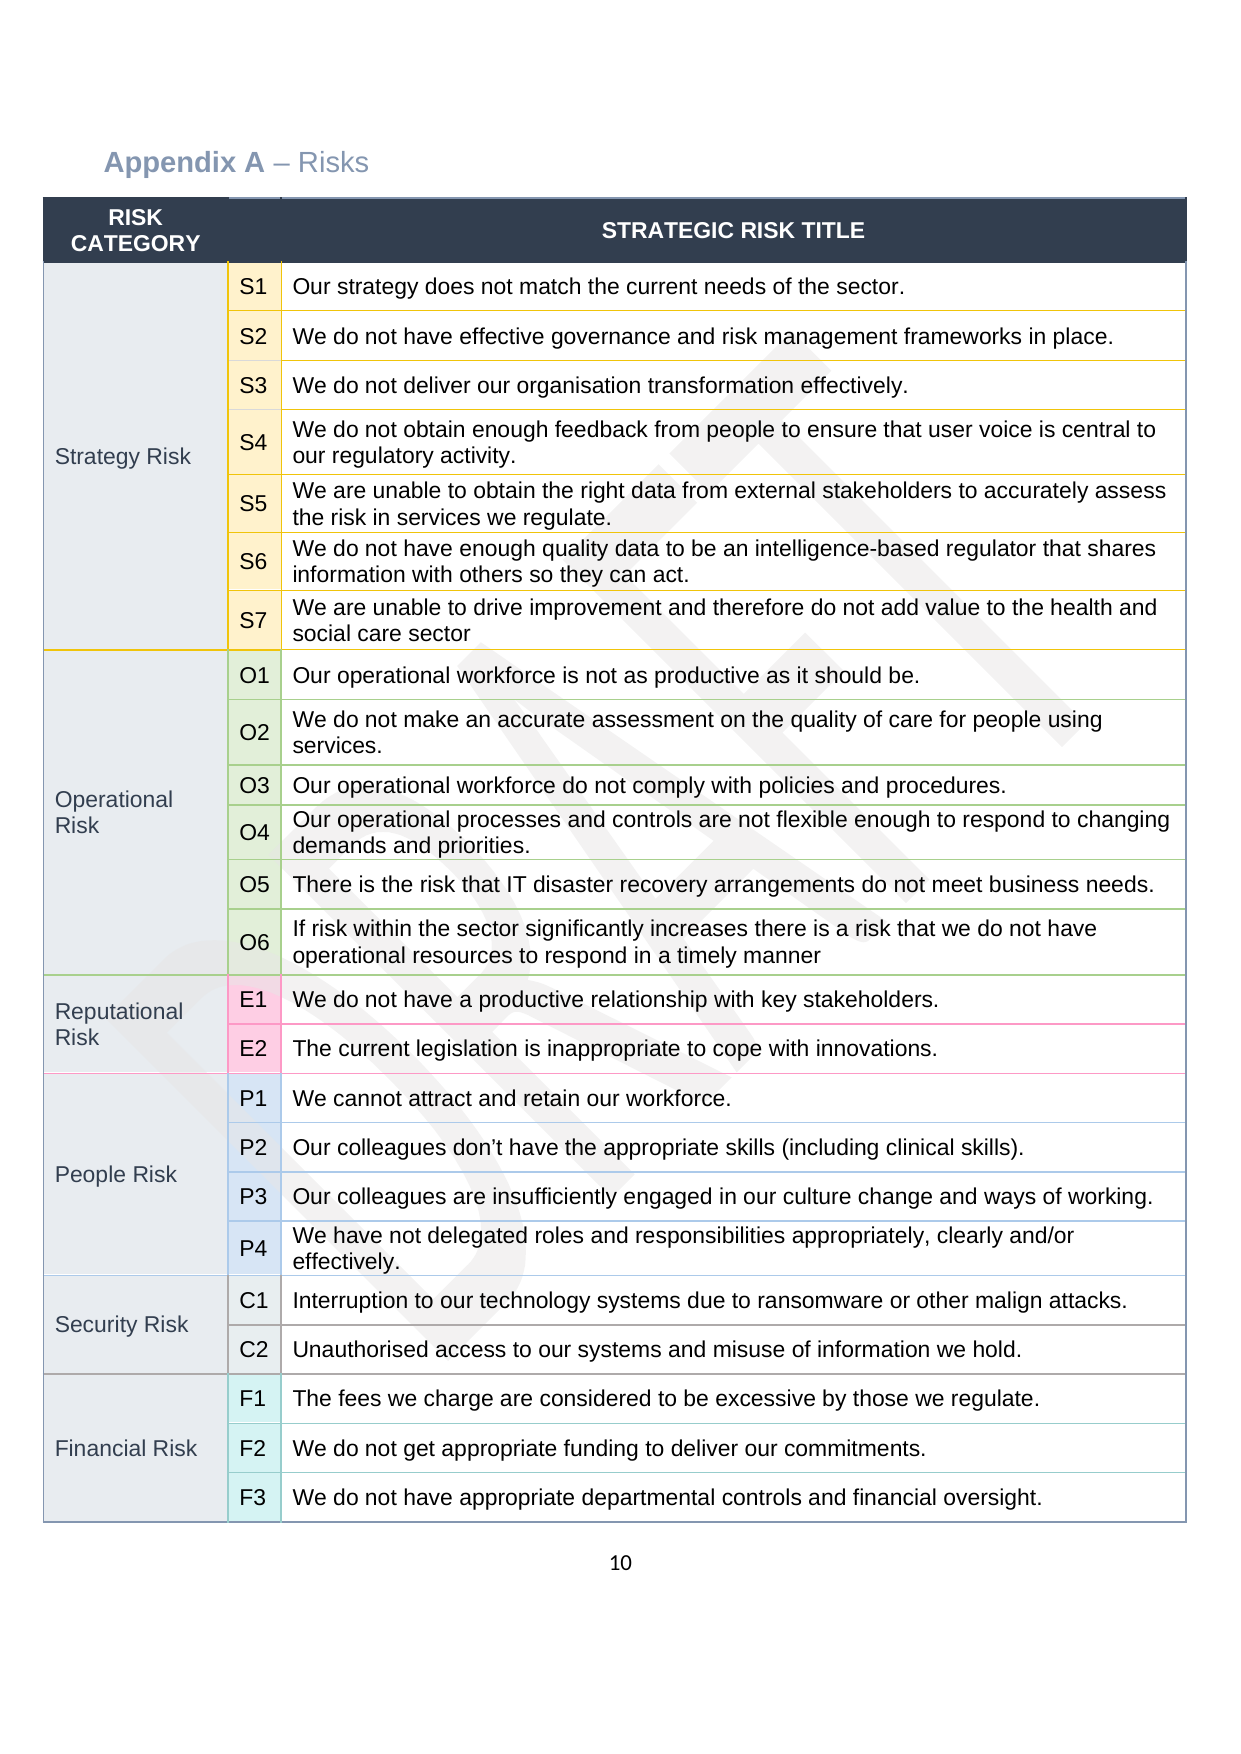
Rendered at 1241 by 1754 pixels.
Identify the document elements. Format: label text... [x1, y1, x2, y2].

table_cell We do not have a productive relationship with key stakeholders. [318, 976, 435, 1023]
table_cell O4 [229, 806, 280, 859]
table_cell Our colleagues don’t have the appropriate skills (including clinical skills). [473, 1123, 583, 1171]
table_cell P1 [229, 1074, 280, 1122]
table_cell Our operational workforce is not as productive as it should be. [494, 650, 700, 699]
table_cell There is the risk that IT disaster recovery arrangements do not meet business needs. [486, 860, 622, 908]
table_cell F3 [229, 1473, 280, 1521]
table_cell There is the risk that IT disaster recovery arrangements do not meet business needs. [630, 860, 693, 897]
table_cell We have not delegated roles and responsibilities appropriately, clearly and/or effectively. [282, 1222, 360, 1274]
table_cell O1 [229, 651, 280, 699]
table_cell Our operational processes and controls are not flexible enough to respond to changing demands and priorities. [340, 833, 436, 859]
table_cell The fees we charge are considered to be excessive by those we regulate. [282, 1375, 1185, 1422]
table_cell We are unable to drive improvement and therefore do not add value to the health and social care sector [282, 591, 650, 649]
table_cell We do not make an accurate assessment on the quality of care for people using services. [518, 703, 603, 764]
table_cell We do not have a productive relationship with key stakeholders. [529, 976, 702, 1023]
table_cell We do not have appropriate departmental controls and financial oversight. [282, 1473, 1185, 1521]
table_cell We are unable to drive improvement and therefore do not add value to the health and social care sector [954, 591, 1185, 649]
table_cell We are unable to drive improvement and therefore do not add value to the health and social care sector [642, 591, 962, 649]
table_cell We do not have enough quality data to be an intelligence-based regulator that shares information with others so they can act. [896, 533, 1185, 589]
table_cell Reputational Risk [168, 986, 227, 1072]
table_cell We do not obtain enough feedback from people to ensure that user voice is central to our regulatory activity. [783, 410, 1185, 474]
table_cell We do not have a productive relationship with key stakeholders. [711, 976, 1185, 1023]
table_header RISK CATEGORY [44, 199, 227, 261]
table_cell S6 [229, 533, 281, 589]
table_cell If risk within the sector significantly increases there is a risk that we do not have operational resources to respond in a timely manner [372, 910, 491, 974]
table_cell If risk within the sector significantly increases there is a risk that we do not have operational resources to respond in a timely manner [282, 910, 386, 974]
table_cell We cannot attract and retain our workforce. [433, 1074, 534, 1122]
table_cell S2 [229, 311, 281, 360]
table_cell Our operational workforce do not comply with policies and procedures. [663, 766, 805, 804]
table_cell We do not get appropriate funding to deliver our commitments. [282, 1424, 1185, 1472]
table_cell Our colleagues don’t have the appropriate skills (including clinical skills). [585, 1123, 1185, 1171]
table_cell If risk within the sector significantly increases there is a risk that we do not have operational resources to respond in a timely manner [685, 910, 1185, 974]
table_cell S7 [229, 591, 281, 649]
table_cell We are unable to obtain the right data from external stakeholders to accurately assess the risk in services we regulate. [669, 475, 845, 532]
table_cell We do not make an accurate assessment on the quality of care for people using services. [784, 700, 1185, 764]
table_cell We have not delegated roles and responsibilities appropriately, clearly and/or effectively. [358, 1222, 481, 1274]
table_cell Our operational processes and controls are not flexible enough to respond to changing demands and priorities. [857, 806, 1185, 859]
table_cell There is the risk that IT disaster recovery arrangements do not meet business needs. [799, 860, 1185, 908]
table_cell We are unable to obtain the right data from external stakeholders to accurately assess the risk in services we regulate. [838, 475, 1185, 532]
table_cell Our operational workforce do not comply with policies and procedures. [563, 766, 659, 804]
table_cell Our colleagues are insufficiently engaged in our culture change and ways of working. [309, 1173, 480, 1220]
table_cell If risk within the sector significantly increases there is a risk that we do not have operational resources to respond in a timely manner [519, 910, 668, 974]
table_cell People Risk [44, 1074, 227, 1274]
table_cell E1 [229, 986, 280, 1023]
table_cell S1 [229, 263, 281, 310]
table_cell S5 [229, 475, 281, 532]
table_header STRATEGIC RISK TITLE [282, 199, 1185, 261]
table_header [229, 199, 280, 261]
table_cell We are unable to obtain the right data from external stakeholders to accurately assess the risk in services we regulate. [282, 475, 646, 532]
table_cell Our operational workforce is not as productive as it should be. [1013, 650, 1185, 699]
table_cell Our operational workforce do not comply with policies and procedures. [817, 766, 1185, 804]
table_cell Operational Risk [44, 651, 227, 974]
table_cell Our colleagues are insufficiently engaged in our culture change and ways of working. [504, 1173, 1185, 1220]
table_cell The current legislation is inappropriate to cope with innovations. [383, 1025, 484, 1072]
table_cell C1 [229, 1276, 280, 1324]
table_cell Our operational processes and controls are not flexible enough to respond to changing demands and priorities. [425, 806, 589, 859]
table_cell Our operational workforce is not as productive as it should be. [282, 650, 479, 699]
table_cell We do not make an accurate assessment on the quality of care for people using services. [282, 700, 523, 764]
table_cell Interruption to our technology systems due to ransomware or other malign attacks. [487, 1276, 1185, 1324]
table_cell The current legislation is inappropriate to cope with innovations. [494, 1025, 638, 1072]
table_cell P4 [229, 1222, 280, 1274]
text Appendix A – Risks [103, 145, 1137, 178]
table_cell Financial Risk [44, 1375, 227, 1521]
table_cell Security Risk [44, 1276, 227, 1373]
table_cell E2 [229, 1025, 280, 1072]
table_cell Our operational workforce do not comply with policies and procedures. [282, 766, 551, 804]
table_cell Our strategy does not match the current needs of the sector. [282, 263, 1185, 310]
table_cell S4 [229, 410, 281, 474]
table_cell P2 [229, 1143, 257, 1171]
table_cell We do not have enough quality data to be an intelligence-based regulator that shares information with others so they can act. [630, 533, 902, 589]
table_cell F2 [229, 1424, 280, 1472]
table_cell There is the risk that IT disaster recovery arrangements do not meet business needs. [716, 870, 807, 908]
table_cell We do not deliver our organisation transformation effectively. [282, 361, 760, 409]
table_cell We cannot attract and retain our workforce. [282, 1074, 427, 1122]
table_cell Our operational processes and controls are not flexible enough to respond to changing demands and priorities. [721, 806, 860, 859]
table_cell The current legislation is inappropriate to cope with innovations. [629, 1025, 735, 1072]
table_cell P3 [229, 1173, 280, 1220]
table_cell C2 [229, 1326, 280, 1373]
table_cell Interruption to our technology systems due to ransomware or other malign attacks. [282, 1276, 410, 1324]
table_cell We do not make an accurate assessment on the quality of care for people using services. [567, 700, 765, 764]
table_cell We do not deliver our organisation transformation effectively. [795, 361, 1185, 409]
table_cell P2 [259, 1123, 280, 1144]
table_cell We have not delegated roles and responsibilities appropriately, clearly and/or effectively. [523, 1222, 1185, 1274]
table_cell Reputational Risk [44, 976, 158, 1072]
table_cell S3 [229, 361, 281, 409]
table_cell The current legislation is inappropriate to cope with innovations. [282, 1025, 380, 1072]
table_cell Strategy Risk [44, 263, 227, 649]
table_cell We do not have effective governance and risk management frameworks in place. [282, 311, 1185, 360]
table_cell Our operational workforce is not as productive as it should be. [818, 650, 1012, 699]
table_cell O5 [229, 860, 280, 908]
table_cell Unauthorised access to our systems and misuse of information we hold. [282, 1326, 1185, 1373]
table_cell Our operational processes and controls are not flexible enough to respond to changing demands and priorities. [591, 806, 712, 859]
table_cell O2 [229, 700, 280, 764]
table_cell We do not have enough quality data to be an intelligence-based regulator that shares information with others so they can act. [282, 533, 590, 589]
table_cell F1 [229, 1375, 280, 1422]
table_cell Our operational workforce is not as productive as it should be. [701, 650, 786, 693]
table_cell O3 [229, 766, 280, 804]
table_cell We do not obtain enough feedback from people to ensure that user voice is central to our regulatory activity. [282, 410, 711, 474]
table_cell The current legislation is inappropriate to cope with innovations. [739, 1025, 1185, 1072]
table_cell We cannot attract and retain our workforce. [536, 1074, 1185, 1122]
table_cell O6 [229, 910, 280, 956]
table_cell Our colleagues don’t have the appropriate skills (including clinical skills). [282, 1123, 461, 1171]
table_cell There is the risk that IT disaster recovery arrangements do not meet business needs. [330, 860, 479, 908]
